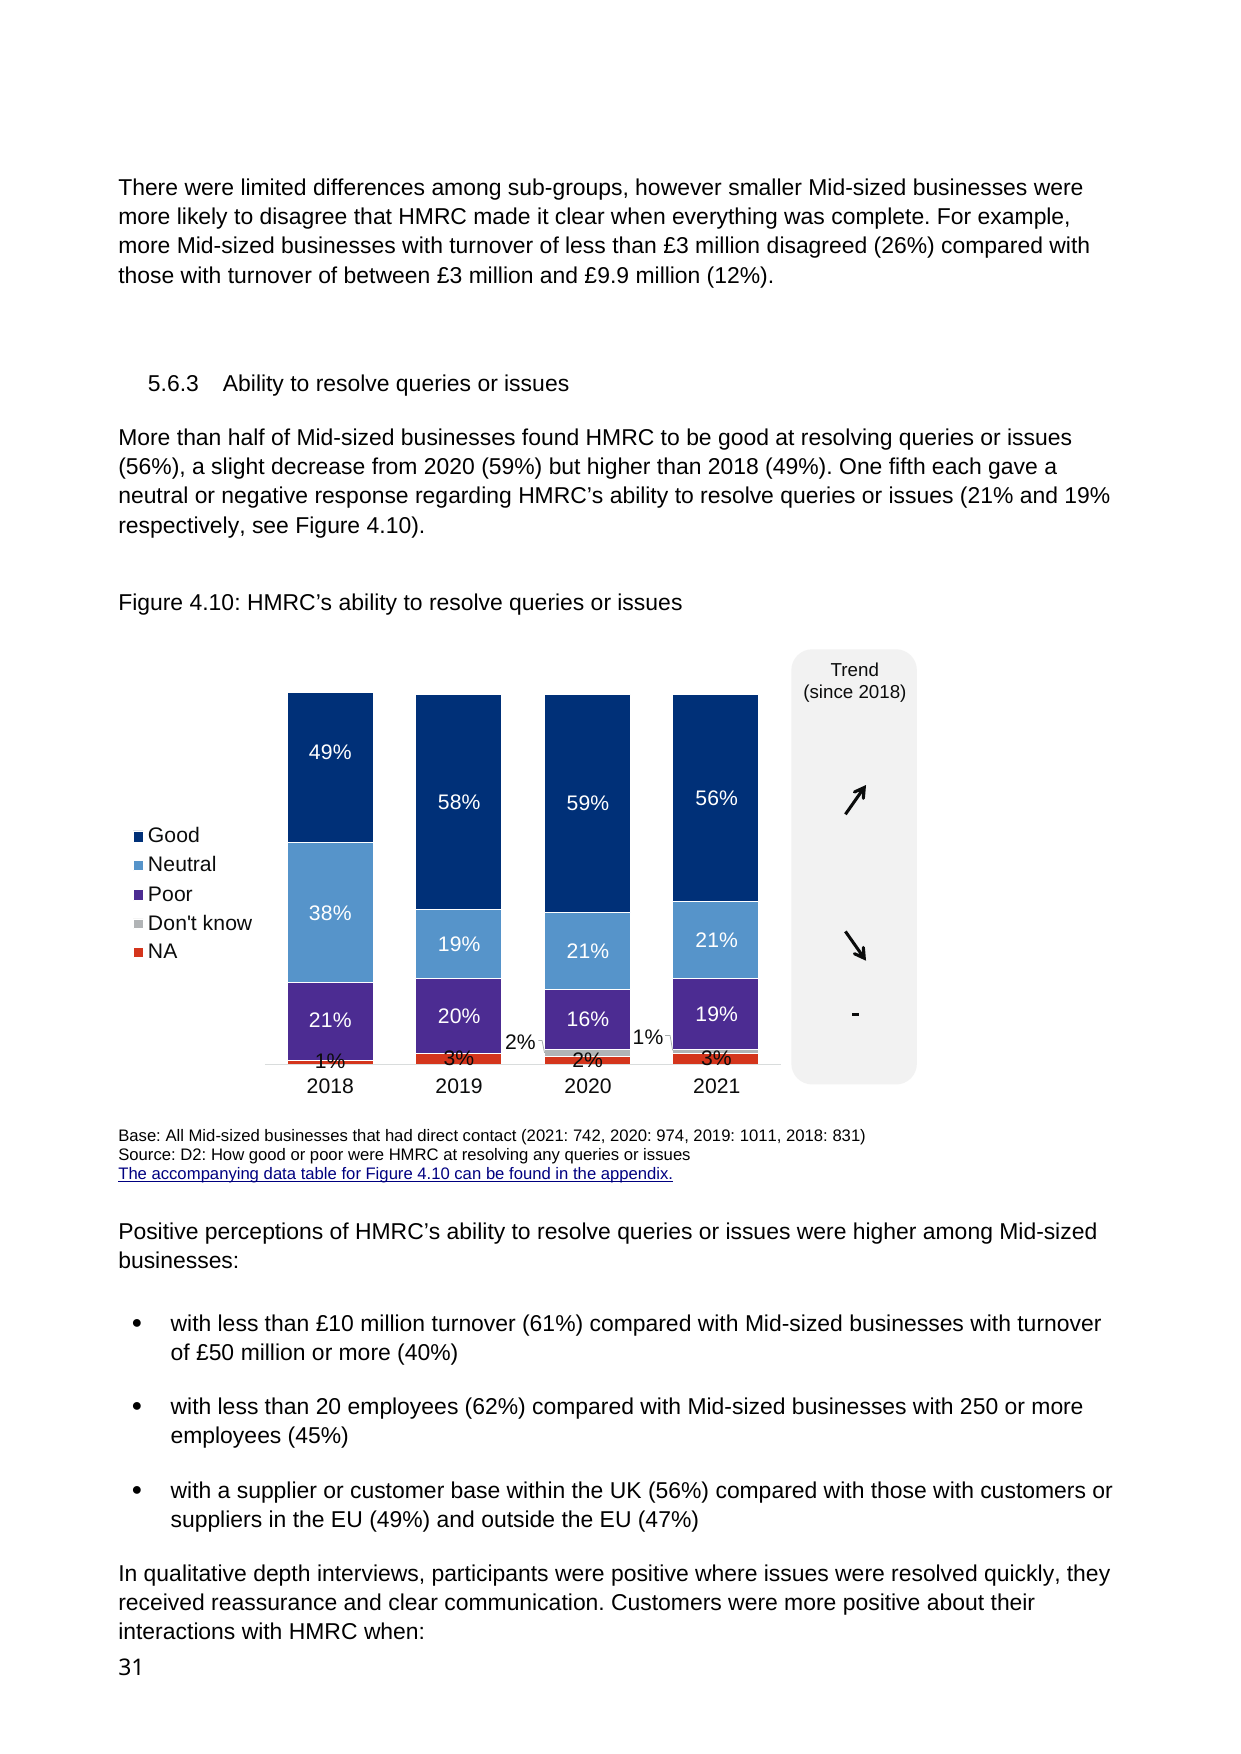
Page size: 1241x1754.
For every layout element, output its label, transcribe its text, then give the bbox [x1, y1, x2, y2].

list with a supplier or customer base within the UK (56%) compared with those with customers or suppliers in the EU (49%) and outside the EU (47%) [133, 1475, 1122, 1533]
subtitle Figure 4.10: HMRC’s ability to resolve queries or issues [118, 589, 1122, 615]
text In qualitative depth interviews, participants were positive where issues were resolved quickly, they received reassurance and clear communication. Customers were more positive about their interactions with HMRC when: [118, 1558, 1122, 1646]
text Base: All Mid-sized businesses that had direct contact (2021: 742, 2020: 974, 2019: 1011, 2018: 831) Source: D2: How good or poor were HMRC at resolving any queries or issues The accompanying data table for Figure 4.10 can be found in the appendix. [118, 1126, 1122, 1183]
text Positive perceptions of HMRC’s ability to resolve queries or issues were higher among Mid-sized businesses: [118, 1216, 1122, 1275]
list with less than £10 million turnover (61%) compared with Mid-sized businesses with turnover of £50 million or more (40%) [133, 1308, 1122, 1366]
subtitle Ability to resolve queries or issues [148, 368, 1122, 397]
text More than half of Mid-sized businesses found HMRC to be good at resolving queries or issues (56%), a slight decrease from 2020 (59%) but higher than 2018 (49%). One fifth each gave a neutral or negative response regarding HMRC’s ability to resolve queries or issues (21% and 19% respectively, see Figure 4.10). [118, 422, 1122, 539]
list with less than 20 employees (62%) compared with Mid-sized businesses with 250 or more employees (45%) [133, 1391, 1122, 1450]
text There were limited differences among sub-groups, however smaller Mid-sized businesses were more likely to disagree that HMRC made it clear when everything was complete. For example, more Mid-sized businesses with turnover of less than £3 million disagreed (26%) compared with those with turnover of between £3 million and £9.9 million (12%). [118, 172, 1122, 289]
